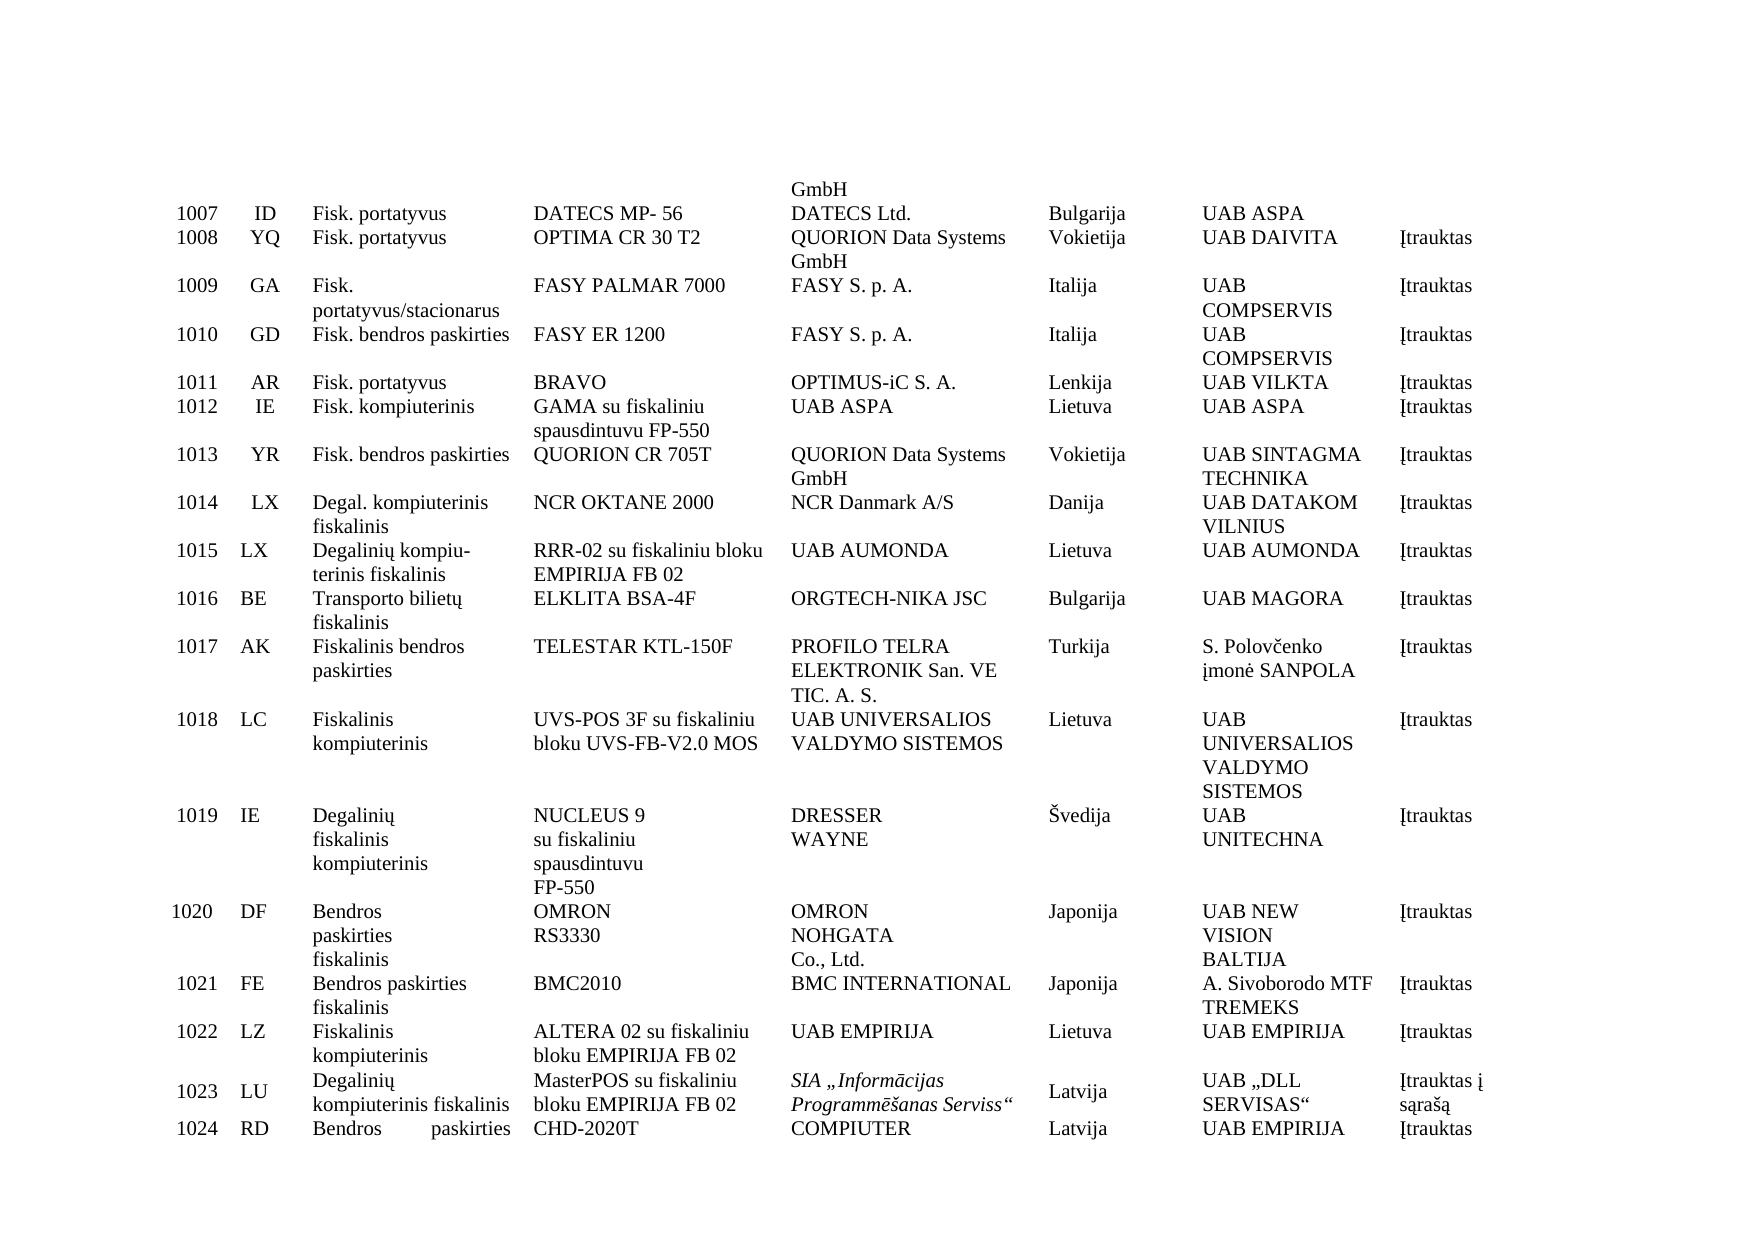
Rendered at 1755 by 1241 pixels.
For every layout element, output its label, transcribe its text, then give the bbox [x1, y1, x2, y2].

table_cell Bendros paskirties fiskalinis [301, 899, 522, 971]
table_cell Degalinių kompiu- terinis fiskalinis [301, 538, 522, 586]
table_cell Fisk. portatyvus [301, 201, 522, 225]
table_cell 1013 [100, 442, 229, 490]
table_cell A. Sivoborodo MTF TREMEKS [1191, 971, 1388, 1019]
table_cell Lietuva [1037, 707, 1191, 803]
table_cell Lenkija [1037, 370, 1191, 394]
table_cell 1015 [100, 538, 229, 586]
table_cell UAB AUMONDA [780, 538, 1037, 586]
table_cell Latvija [1037, 1116, 1191, 1140]
table_cell [1388, 201, 1536, 225]
table_cell Degal. kompiuterinis fiskalinis [301, 490, 522, 538]
table_cell 1009 [100, 274, 229, 322]
table_cell OPTIMA CR 30 T2 [522, 225, 779, 273]
table_cell GmbH [780, 177, 1037, 201]
table_cell UAB DATAKOM VILNIUS [1191, 490, 1388, 538]
table_cell LX [229, 490, 301, 538]
table_cell Fisk. kompiuterinis [301, 394, 522, 442]
table_cell Turkija [1037, 634, 1191, 707]
table_cell OPTIMUS-iC S. A. [780, 370, 1037, 394]
table_cell Danija [1037, 490, 1191, 538]
table_cell Įtrauktas [1388, 442, 1536, 490]
table_cell DRESSER WAYNE [780, 803, 1037, 899]
table_cell UAB NEW VISION BALTIJA [1191, 899, 1388, 971]
table_cell Įtrauktas [1388, 274, 1536, 322]
table_cell UVS-POS 3F su fiskaliniu bloku UVS-FB-V2.0 MOS [522, 707, 779, 803]
table_cell FASY ER 1200 [522, 322, 779, 370]
table_cell UAB EMPIRIJA [780, 1019, 1037, 1067]
table_cell RD [229, 1116, 301, 1140]
table_cell Įtrauktas [1388, 225, 1536, 273]
table_cell OMRON NOHGATA Co., Ltd. [780, 899, 1037, 971]
table_cell S. Polovčenko įmonė SANPOLA [1191, 634, 1388, 707]
table_cell 1011 [100, 370, 229, 394]
table_cell 1016 [100, 586, 229, 634]
table_cell ALTERA 02 su fiskaliniu bloku EMPIRIJA FB 02 [522, 1019, 779, 1067]
table_cell Bendros paskirties [301, 1116, 522, 1140]
table_cell ELKLITA BSA-4F [522, 586, 779, 634]
table_cell UAB UNIVERSALIOS VALDYMO SISTEMOS [780, 707, 1037, 803]
table_cell 1023 [100, 1068, 229, 1116]
table_cell [522, 177, 779, 201]
table_cell DF [229, 899, 301, 971]
table_cell NUCLEUS 9 su fiskaliniu spausdintuvu FP-550 [522, 803, 779, 899]
table_cell DATECS Ltd. [780, 201, 1037, 225]
table_cell Įtrauktas [1388, 971, 1536, 1019]
table_cell Įtrauktas [1388, 1116, 1536, 1140]
table_cell AK [229, 634, 301, 707]
table_cell 1020 [100, 899, 229, 971]
table_cell Vokietija [1037, 225, 1191, 273]
table_cell Įtrauktas [1388, 370, 1536, 394]
table_cell Lietuva [1037, 1019, 1191, 1067]
table_cell FASY S. p. A. [780, 274, 1037, 322]
table_cell Įtrauktas [1388, 899, 1536, 971]
table_cell IE [229, 394, 301, 442]
table_cell Įtrauktas [1388, 394, 1536, 442]
table_cell FASY S. p. A. [780, 322, 1037, 370]
table_cell MasterPOS su fiskaliniu bloku EMPIRIJA FB 02 [522, 1068, 779, 1116]
table_cell IE [229, 803, 301, 899]
table_cell UAB DAIVITA [1191, 225, 1388, 273]
table_cell PROFILO TELRA ELEKTRONIK San. VE TIC. A. S. [780, 634, 1037, 707]
table_cell LX [229, 538, 301, 586]
table_cell UAB EMPIRIJA [1191, 1019, 1388, 1067]
table_cell Bulgarija [1037, 201, 1191, 225]
table_cell Įtrauktas [1388, 634, 1536, 707]
table_cell [1191, 177, 1388, 201]
table_cell Bulgarija [1037, 586, 1191, 634]
table_cell Italija [1037, 322, 1191, 370]
table_cell SIA „Informācijas Programmēšanas Serviss“ [780, 1068, 1037, 1116]
table_cell [1388, 177, 1536, 201]
table_cell Fiskalinis bendros paskirties [301, 634, 522, 707]
table_cell UAB MAGORA [1191, 586, 1388, 634]
table_cell 1010 [100, 322, 229, 370]
table_cell 1008 [100, 225, 229, 273]
table_cell Lietuva [1037, 538, 1191, 586]
table_cell Fisk. portatyvus [301, 225, 522, 273]
table_cell Japonija [1037, 971, 1191, 1019]
table_cell Įtrauktas [1388, 586, 1536, 634]
table_cell Įtrauktas [1388, 490, 1536, 538]
table_cell LC [229, 707, 301, 803]
table_cell FASY PALMAR 7000 [522, 274, 779, 322]
table_cell UAB SINTAGMA TECHNIKA [1191, 442, 1388, 490]
table_cell Transporto bilietų fiskalinis [301, 586, 522, 634]
table_cell YR [229, 442, 301, 490]
table_cell Fisk. bendros paskirties [301, 442, 522, 490]
table_cell ID [229, 201, 301, 225]
table_cell UAB UNITECHNA [1191, 803, 1388, 899]
table_cell Lietuva [1037, 394, 1191, 442]
table_cell Švedija [1037, 803, 1191, 899]
table_cell [1037, 177, 1191, 201]
table_cell FE [229, 971, 301, 1019]
table_cell UAB ASPA [1191, 394, 1388, 442]
table_cell CHD-2020T [522, 1116, 779, 1140]
table_cell 1024 [100, 1116, 229, 1140]
table_cell GD [229, 322, 301, 370]
table_cell Latvija [1037, 1068, 1191, 1116]
table_cell LZ [229, 1019, 301, 1067]
table_cell Vokietija [1037, 442, 1191, 490]
table_cell OMRON RS3330 [522, 899, 779, 971]
table_cell Bendros paskirties fiskalinis [301, 971, 522, 1019]
table_cell Įtrauktas [1388, 803, 1536, 899]
table_cell 1007 [100, 201, 229, 225]
table_cell LU [229, 1068, 301, 1116]
table_cell Japonija [1037, 899, 1191, 971]
table_cell UAB UNIVERSALIOS VALDYMO SISTEMOS [1191, 707, 1388, 803]
table_cell BE [229, 586, 301, 634]
table_cell BMC2010 [522, 971, 779, 1019]
table_cell Įtrauktas [1388, 1019, 1536, 1067]
table_cell 1019 [100, 803, 229, 899]
table_cell 1018 [100, 707, 229, 803]
table_cell UAB EMPIRIJA [1191, 1116, 1388, 1140]
table_cell QUORION CR 705T [522, 442, 779, 490]
table_cell Fisk. portatyvus [301, 370, 522, 394]
table_cell [301, 177, 522, 201]
table_cell ORGTECH-NIKA JSC [780, 586, 1037, 634]
table_cell YQ [229, 225, 301, 273]
table_cell Degalinių kompiuterinis fiskalinis [301, 1068, 522, 1116]
table_cell RRR-02 su fiskaliniu bloku EMPIRIJA FB 02 [522, 538, 779, 586]
table_cell QUORION Data Systems GmbH [780, 225, 1037, 273]
table_cell 1021 [100, 971, 229, 1019]
table_cell [100, 177, 229, 201]
table_cell Fiskalinis kompiuterinis [301, 1019, 522, 1067]
table_cell UAB VILKTA [1191, 370, 1388, 394]
table_cell Fiskalinis kompiuterinis [301, 707, 522, 803]
table_cell Fisk. portatyvus/stacionarus [301, 274, 522, 322]
table_cell QUORION Data Systems GmbH [780, 442, 1037, 490]
table_cell BRAVO [522, 370, 779, 394]
table_cell Fisk. bendros paskirties [301, 322, 522, 370]
table_cell UAB ASPA [780, 394, 1037, 442]
table_cell BMC International [780, 971, 1037, 1019]
table_cell 1014 [100, 490, 229, 538]
table_cell 1022 [100, 1019, 229, 1067]
table_cell Įtrauktas [1388, 538, 1536, 586]
table_cell Degalinių fiskalinis kompiuterinis [301, 803, 522, 899]
table_cell Italija [1037, 274, 1191, 322]
table_cell Įtrauktas [1388, 707, 1536, 803]
table_cell UAB ASPA [1191, 201, 1388, 225]
table_cell AR [229, 370, 301, 394]
table_cell NCR Danmark A/S [780, 490, 1037, 538]
table_cell TELESTAR KTL-150F [522, 634, 779, 707]
table_cell UAB COMPSERVIS [1191, 322, 1388, 370]
table_cell 1012 [100, 394, 229, 442]
table_cell Įtrauktas į sąrašą [1388, 1068, 1536, 1116]
table_cell 1017 [100, 634, 229, 707]
table_cell [229, 177, 301, 201]
table_cell DATECS MP- 56 [522, 201, 779, 225]
table_cell UAB „DLL SERVISAS“ [1191, 1068, 1388, 1116]
table_cell NCR OKTANE 2000 [522, 490, 779, 538]
table_cell COMPIUTER [780, 1116, 1037, 1140]
table_cell UAB AUMONDA [1191, 538, 1388, 586]
table_cell GA [229, 274, 301, 322]
table_cell Įtrauktas [1388, 322, 1536, 370]
table_cell UAB COMPSERVIS [1191, 274, 1388, 322]
table_cell GAMA su fiskaliniu spausdintuvu FP-550 [522, 394, 779, 442]
